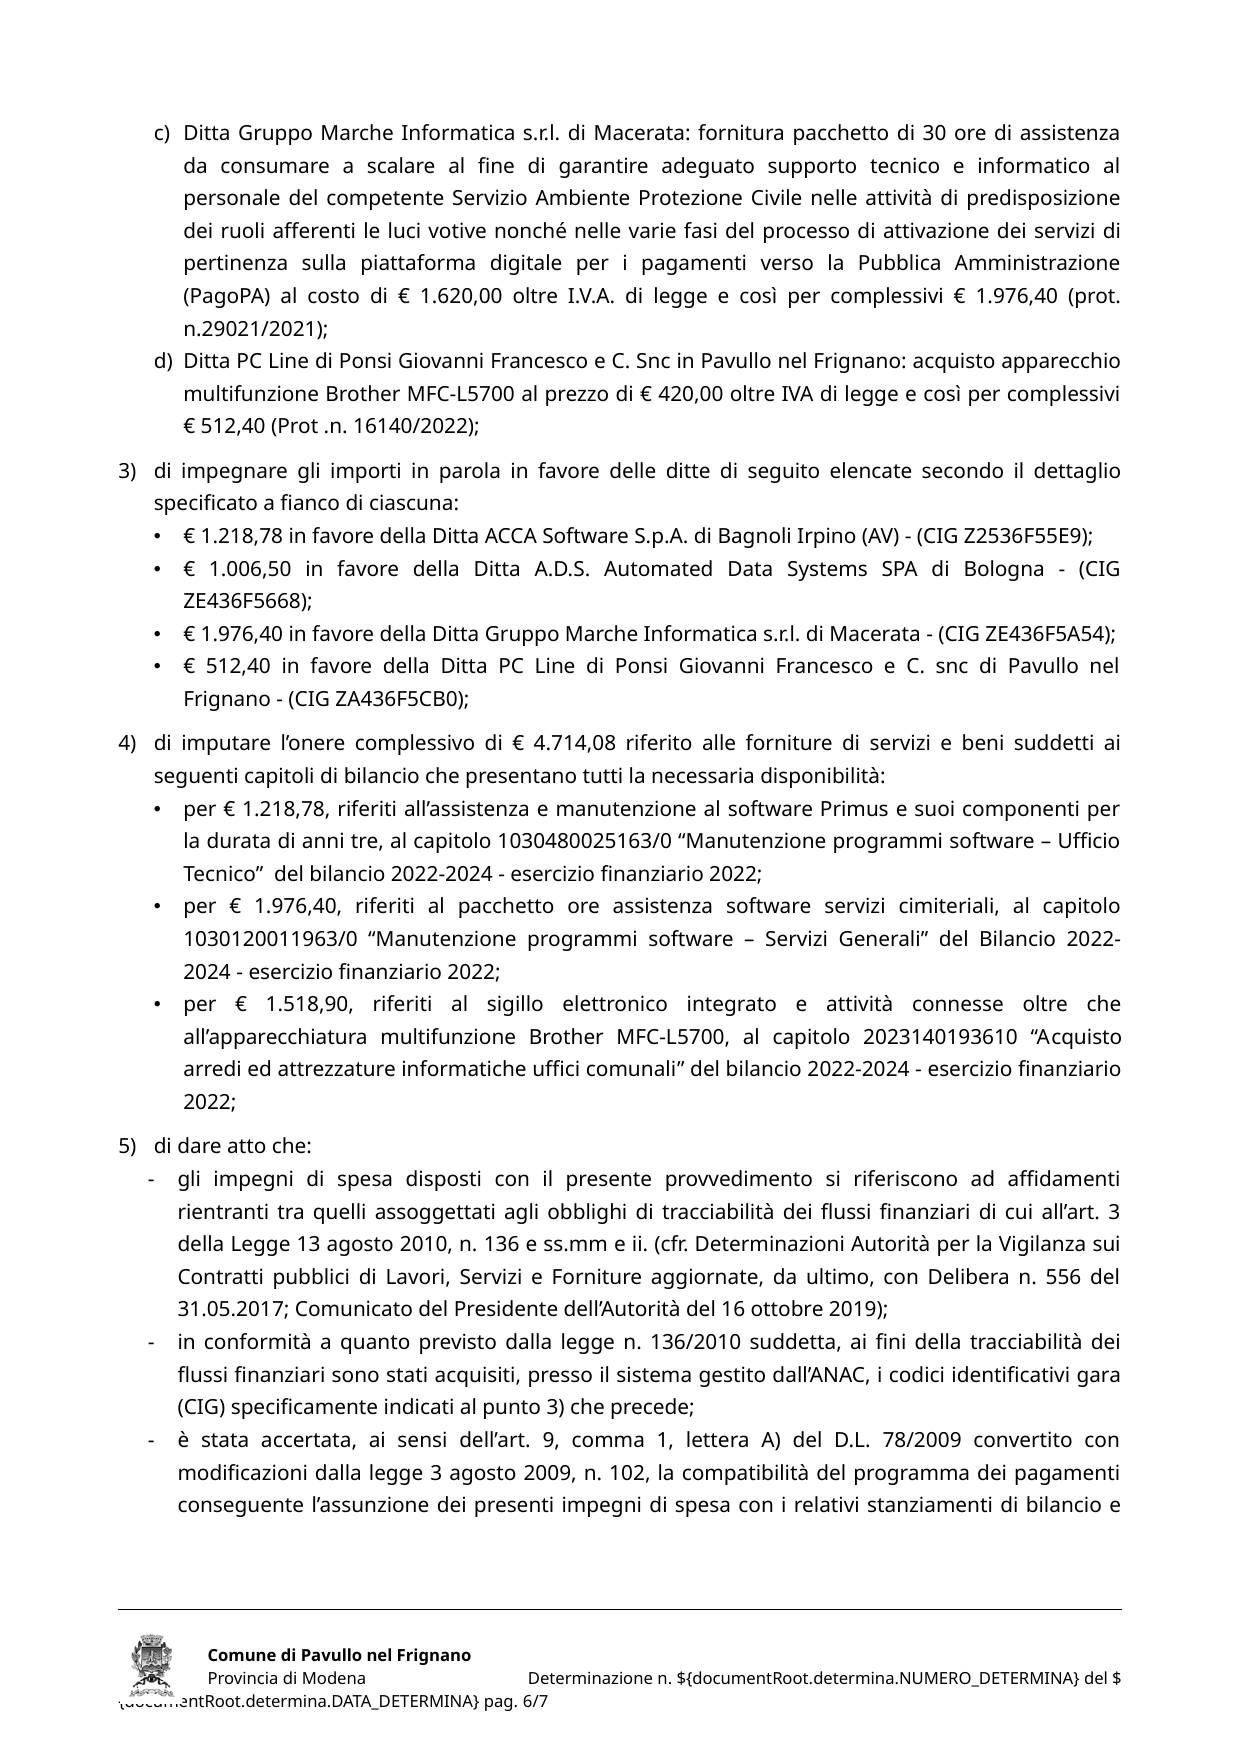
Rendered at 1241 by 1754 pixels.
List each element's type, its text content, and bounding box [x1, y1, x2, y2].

picture [120, 1631, 183, 1704]
list € 512,40 in favore della Ditta PC Line di Ponsi Giovanni Francesco e C. snc di Pavullo nel Frignano - (CIG ZA436F5CB0); [154, 652, 1122, 713]
list in conformità a quanto previsto dalla legge n. 136/2010 suddetta, ai fini della tracciabilità dei flussi finanziari sono stati acquisiti, presso il sistema gestito dall’ANAC, i codici identificativi gara (CIG) specificamente indicati al punto 3) che precede; [148, 1327, 1122, 1421]
list per € 1.976,40, riferiti al pacchetto ore assistenza software servizi cimiteriali, al capitolo 1030120011963/0 “Manutenzione programmi software – Servizi Generali” del Bilancio 2022-2024 - esercizio finanziario 2022; [154, 892, 1122, 985]
list per € 1.518,90, riferiti al sigillo elettronico integrato e attività connesse oltre che all’apparecchiatura multifunzione Brother MFC-L5700, al capitolo 2023140193610 “Acquisto arredi ed attrezzature informatiche uffici comunali” del bilancio 2022-2024 - esercizio finanziario 2022; [154, 989, 1122, 1116]
list per € 1.218,78, riferiti all’assistenza e manutenzione al software Primus e suoi componenti per la durata di anni tre, al capitolo 1030480025163/0 “Manutenzione programmi software – Ufficio Tecnico” del bilancio 2022-2024 - esercizio finanziario 2022; [154, 794, 1122, 887]
list di impegnare gli importi in parola in favore delle ditte di seguito elencate secondo il dettaglio specificato a fianco di ciascuna: [118, 456, 1122, 517]
list Ditta Gruppo Marche Informatica s.r.l. di Macerata: fornitura pacchetto di 30 ore di assistenza da consumare a scalare al fine di garantire adeguato supporto tecnico e informatico al personale del competente Servizio Ambiente Protezione Civile nelle attività di predisposizione dei ruoli afferenti le luci votive nonché nelle varie fasi del processo di attivazione dei servizi di pertinenza sulla piattaforma digitale per i pagamenti verso la Pubblica Amministrazione (PagoPA) al costo di € 1.620,00 oltre I.V.A. di legge e così per complessivi € 1.976,40 (prot. n.29021/2021); [154, 118, 1122, 342]
list di imputare l’onere complessivo di € 4.714,08 riferito alle forniture di servizi e beni suddetti ai seguenti capitoli di bilancio che presentano tutti la necessaria disponibilità: [118, 728, 1122, 789]
list gli impegni di spesa disposti con il presente provvedimento si riferiscono ad affidamenti rientranti tra quelli assoggettati agli obblighi di tracciabilità dei flussi finanziari di cui all’art. 3 della Legge 13 agosto 2010, n. 136 e ss.mm e ii. (cfr. Determinazioni Autorità per la Vigilanza sui Contratti pubblici di Lavori, Servizi e Forniture aggiornate, da ultimo, con Delibera n. 556 del 31.05.2017; Comunicato del Presidente dell’Autorità del 16 ottobre 2019); [148, 1164, 1122, 1323]
list di dare atto che: [118, 1132, 1122, 1160]
list € 1.218,78 in favore della Ditta ACCA Software S.p.A. di Bagnoli Irpino (AV) - (CIG Z2536F55E9); [154, 521, 1122, 549]
list € 1.006,50 in favore della Ditta A.D.S. Automated Data Systems SPA di Bologna - (CIG ZE436F5668); [154, 554, 1122, 615]
list € 1.976,40 in favore della Ditta Gruppo Marche Informatica s.r.l. di Macerata - (CIG ZE436F5A54); [154, 619, 1122, 647]
list è stata accertata, ai sensi dell’art. 9, comma 1, lettera A) del D.L. 78/2009 convertito con modificazioni dalla legge 3 agosto 2009, n. 102, la compatibilità del programma dei pagamenti conseguente l’assunzione dei presenti impegni di spesa con i relativi stanziamenti di bilancio e [148, 1425, 1122, 1519]
list Ditta PC Line di Ponsi Giovanni Francesco e C. Snc in Pavullo nel Frignano: acquisto apparecchio multifunzione Brother MFC-L5700 al prezzo di € 420,00 oltre IVA di legge e così per complessivi € 512,40 (Prot .n. 16140/2022); [154, 346, 1122, 440]
